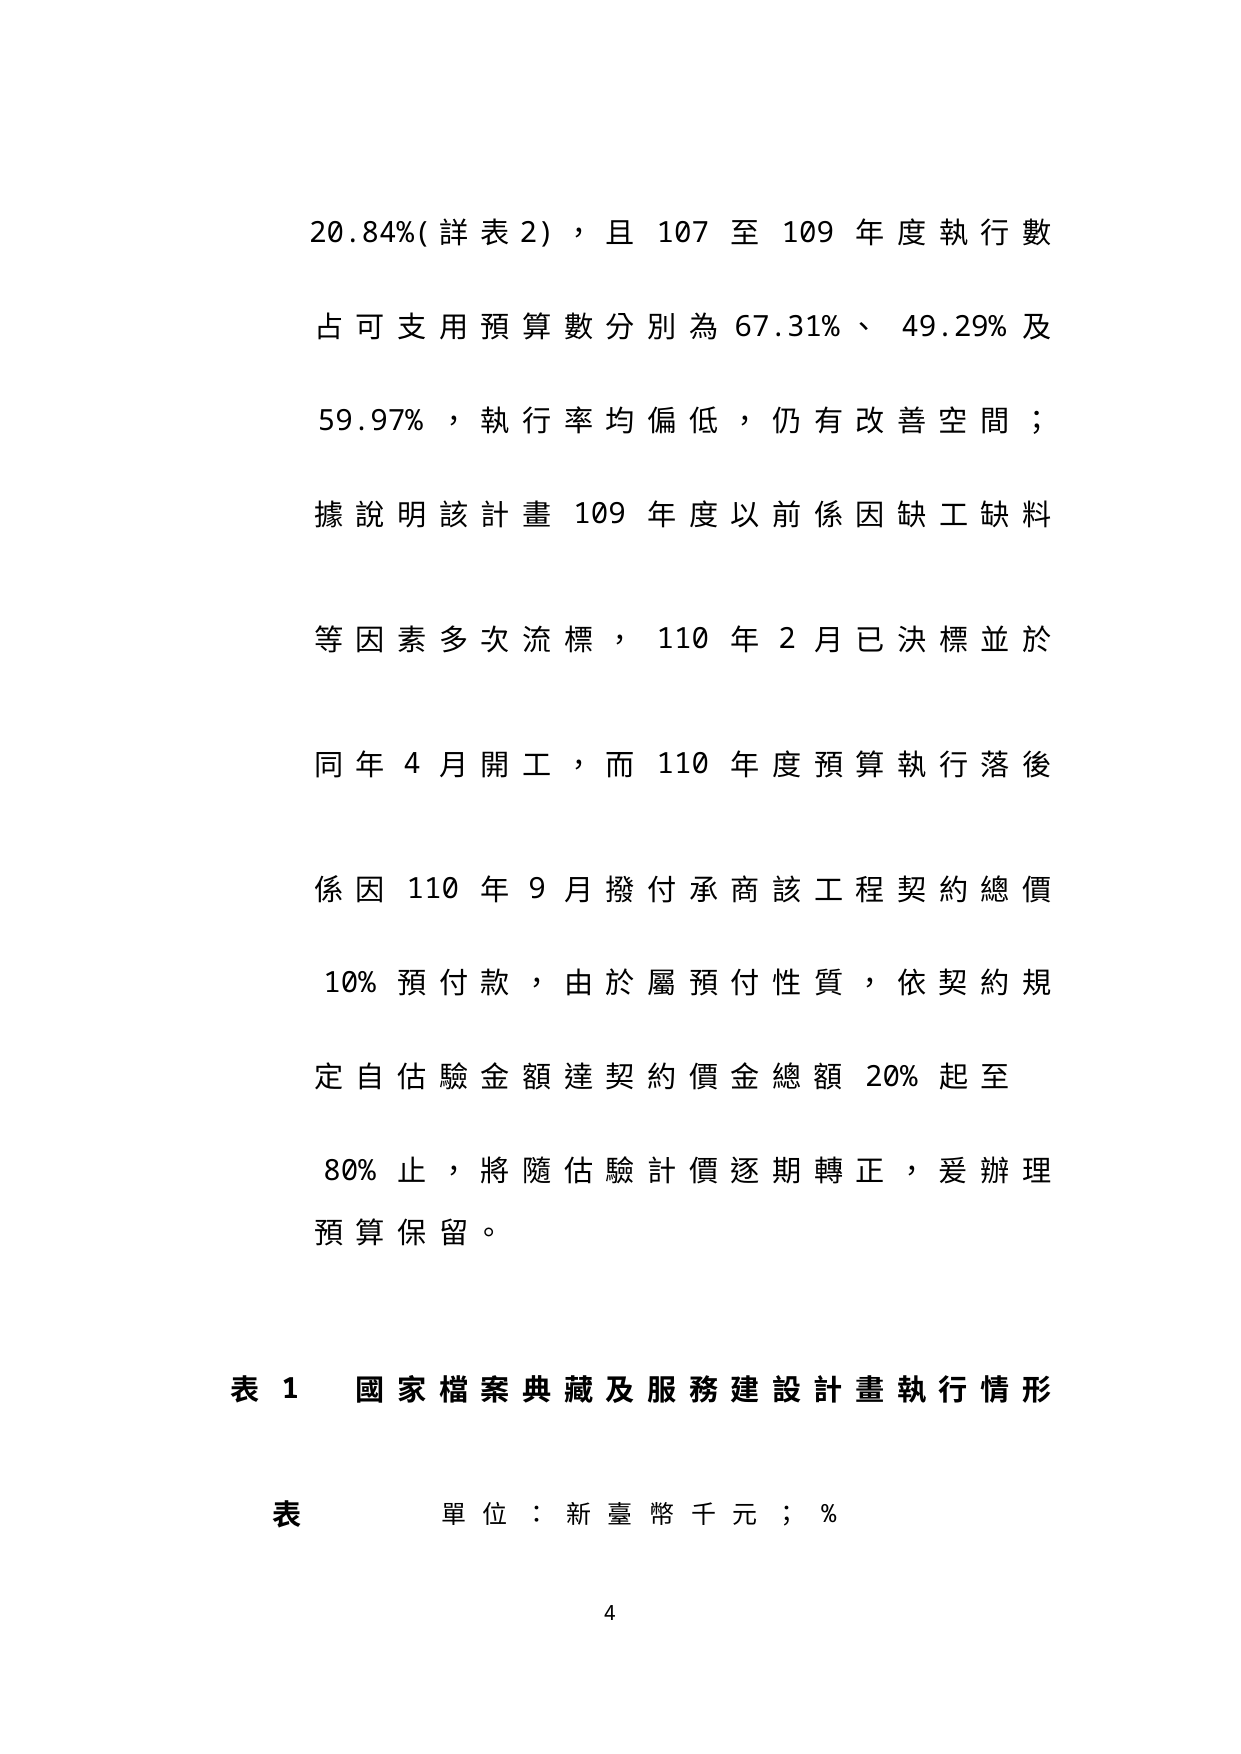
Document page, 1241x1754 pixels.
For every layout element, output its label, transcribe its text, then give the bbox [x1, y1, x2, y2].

text 20.84%(詳表2)，且107至109年度執行數占可支用預算數分別為67.31%、49.29%及59.97%，執行率均偏低，仍有改善空間；據說明該計畫109年度以前係因缺工缺料等因素多次流標，110年2月已決標並於同年4月開工，而110年度預算執行落後係因110年9月撥付承商該工程契約總價10%預付款，由於屬預付性質，依契約規定自估驗金額達契約價金總額20%起至80%止，將隨估驗計價逐期轉正，爰辦理預算保留。 [271, 189, 1058, 1252]
text 表1 國家檔案典藏及服務建設計畫執行情形表 單位：新臺幣千元；% [183, 1314, 1058, 1564]
